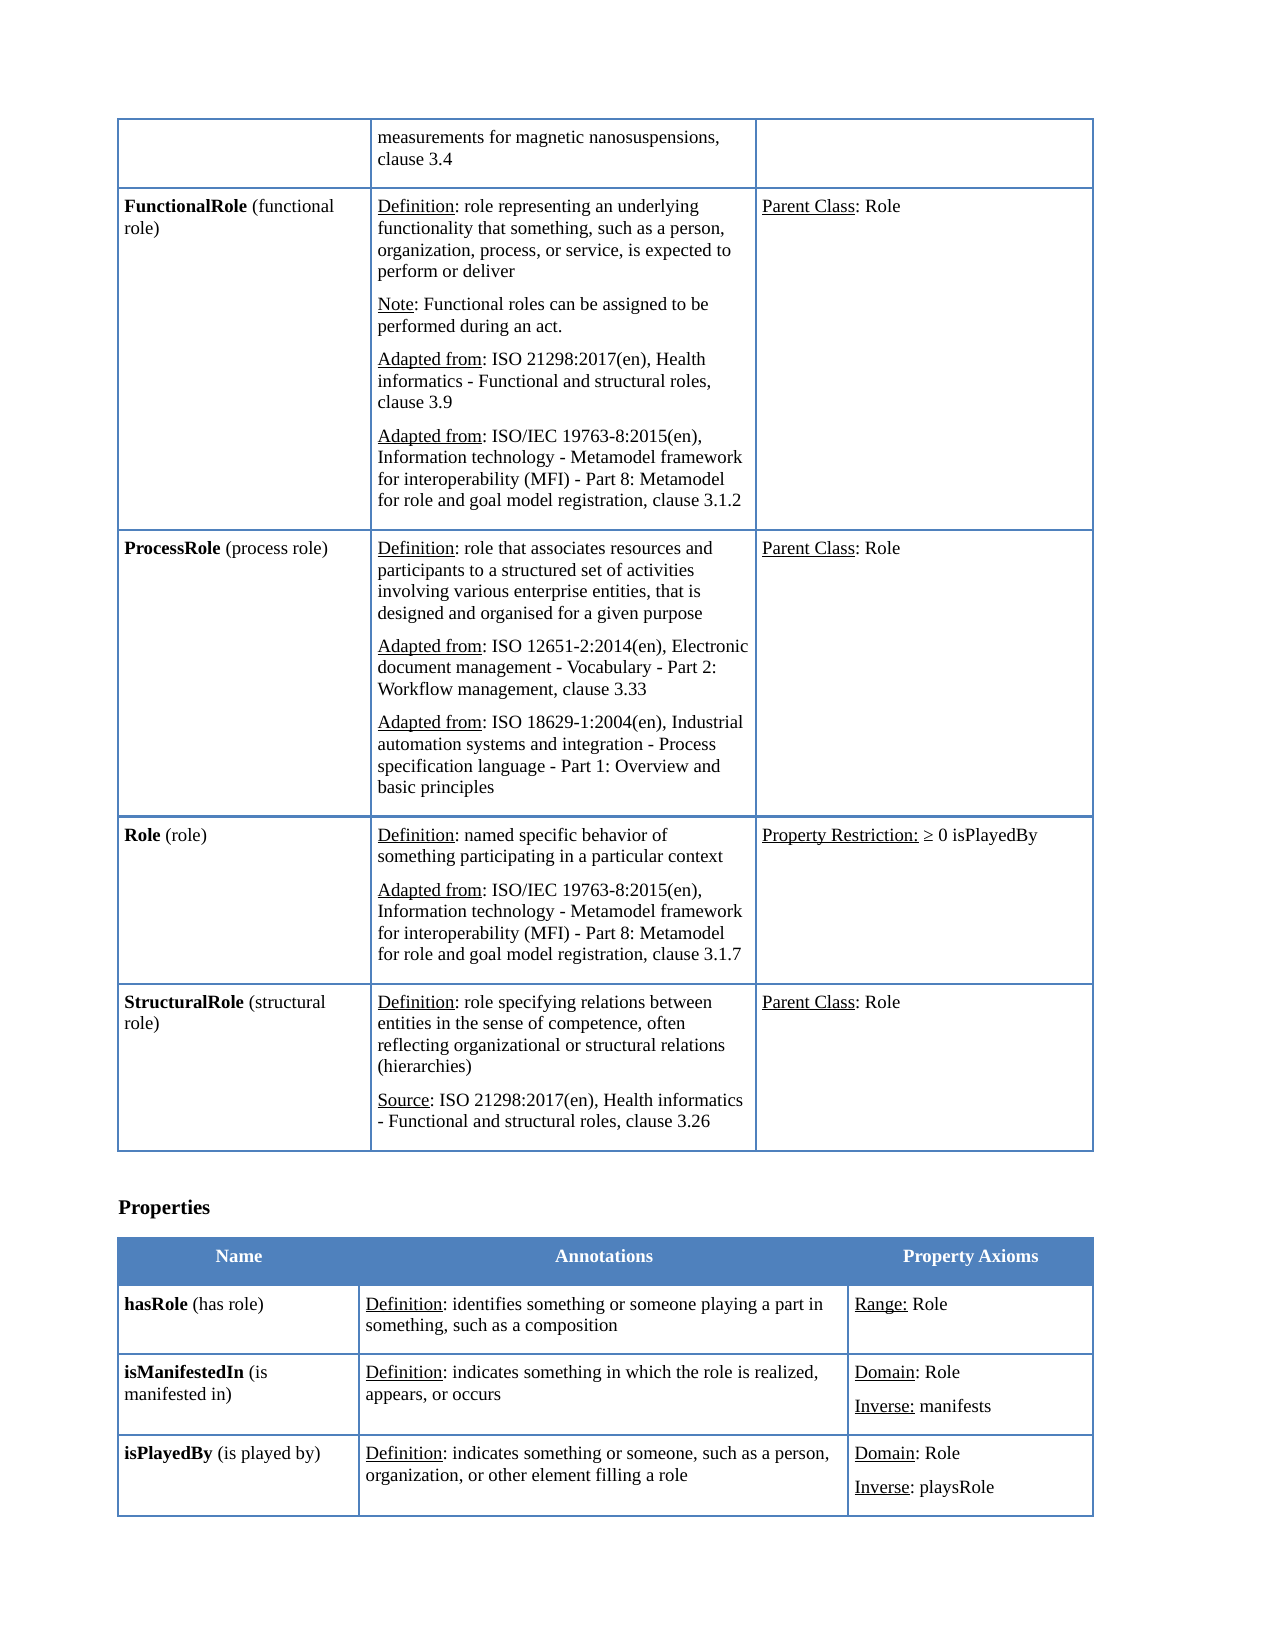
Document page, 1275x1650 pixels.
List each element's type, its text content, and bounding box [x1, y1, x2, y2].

table_cell Role (role) [119, 818, 370, 982]
table_cell hasRole (has role) [119, 1286, 358, 1353]
table_header Annotations [360, 1239, 847, 1284]
table_cell Parent Class: Role [757, 531, 1092, 815]
table_cell FunctionalRole (functional role) [119, 189, 370, 529]
table_cell isManifestedIn (is manifested in) [119, 1355, 358, 1434]
table_cell Definition: identifies something or someone playing a part in something, such as a composition [360, 1286, 847, 1353]
table_cell ProcessRole (process role) [119, 531, 370, 815]
table_cell Definition: role representing an underlying functionality that something, such as a person, organization, process, or service, is expected to perform or deliver Note: Functional roles can be assigned to be performed during an act. Adapted from: ISO 21298:2017(en), Health informatics - Functional and structural roles, clause 3.9 Adapted from: ISO/IEC 19763-8:2015(en), Information technology - Metamodel framework for interoperability (MFI) - Part 8: Metamodel for role and goal model registration, clause 3.1.2 [372, 189, 755, 529]
text Properties [118, 1194, 1157, 1219]
table_cell Definition: indicates something or someone, such as a person, organization, or other element filling a role [360, 1436, 847, 1515]
table_cell Parent Class: Role [757, 985, 1092, 1149]
table_cell [757, 120, 1092, 187]
table_cell Definition: named specific behavior of something participating in a particular context Adapted from: ISO/IEC 19763-8:2015(en), Information technology - Metamodel framework for interoperability (MFI) - Part 8: Metamodel for role and goal model registration, clause 3.1.7 [372, 818, 755, 982]
table_cell StructuralRole (structural role) [119, 985, 370, 1149]
table_cell [119, 120, 370, 187]
table_header Name [119, 1239, 358, 1284]
table_cell Parent Class: Role [757, 189, 1092, 529]
table_cell measurements for magnetic nanosuspensions, clause 3.4 [372, 120, 755, 187]
table_cell Range: Role [849, 1286, 1092, 1353]
table_cell Domain: Role Inverse: playsRole [849, 1436, 1092, 1515]
table_header Property Axioms [849, 1239, 1092, 1284]
table_cell Definition: role specifying relations between entities in the sense of competence, often reflecting organizational or structural relations (hierarchies) Source: ISO 21298:2017(en), Health informatics - Functional and structural roles, clause 3.26 [372, 985, 755, 1149]
table_cell isPlayedBy (is played by) [119, 1436, 358, 1515]
table_cell Definition: indicates something in which the role is realized, appears, or occurs [360, 1355, 847, 1434]
table_cell Property Restriction: ≥ 0 isPlayedBy [757, 818, 1092, 982]
table_cell Definition: role that associates resources and participants to a structured set of activities involving various enterprise entities, that is designed and organised for a given purpose Adapted from: ISO 12651-2:2014(en), Electronic document management - Vocabulary - Part 2: Workflow management, clause 3.33 Adapted from: ISO 18629-1:2004(en), Industrial automation systems and integration - Process specification language - Part 1: Overview and basic principles [372, 531, 755, 815]
table_cell Domain: Role Inverse: manifests [849, 1355, 1092, 1434]
